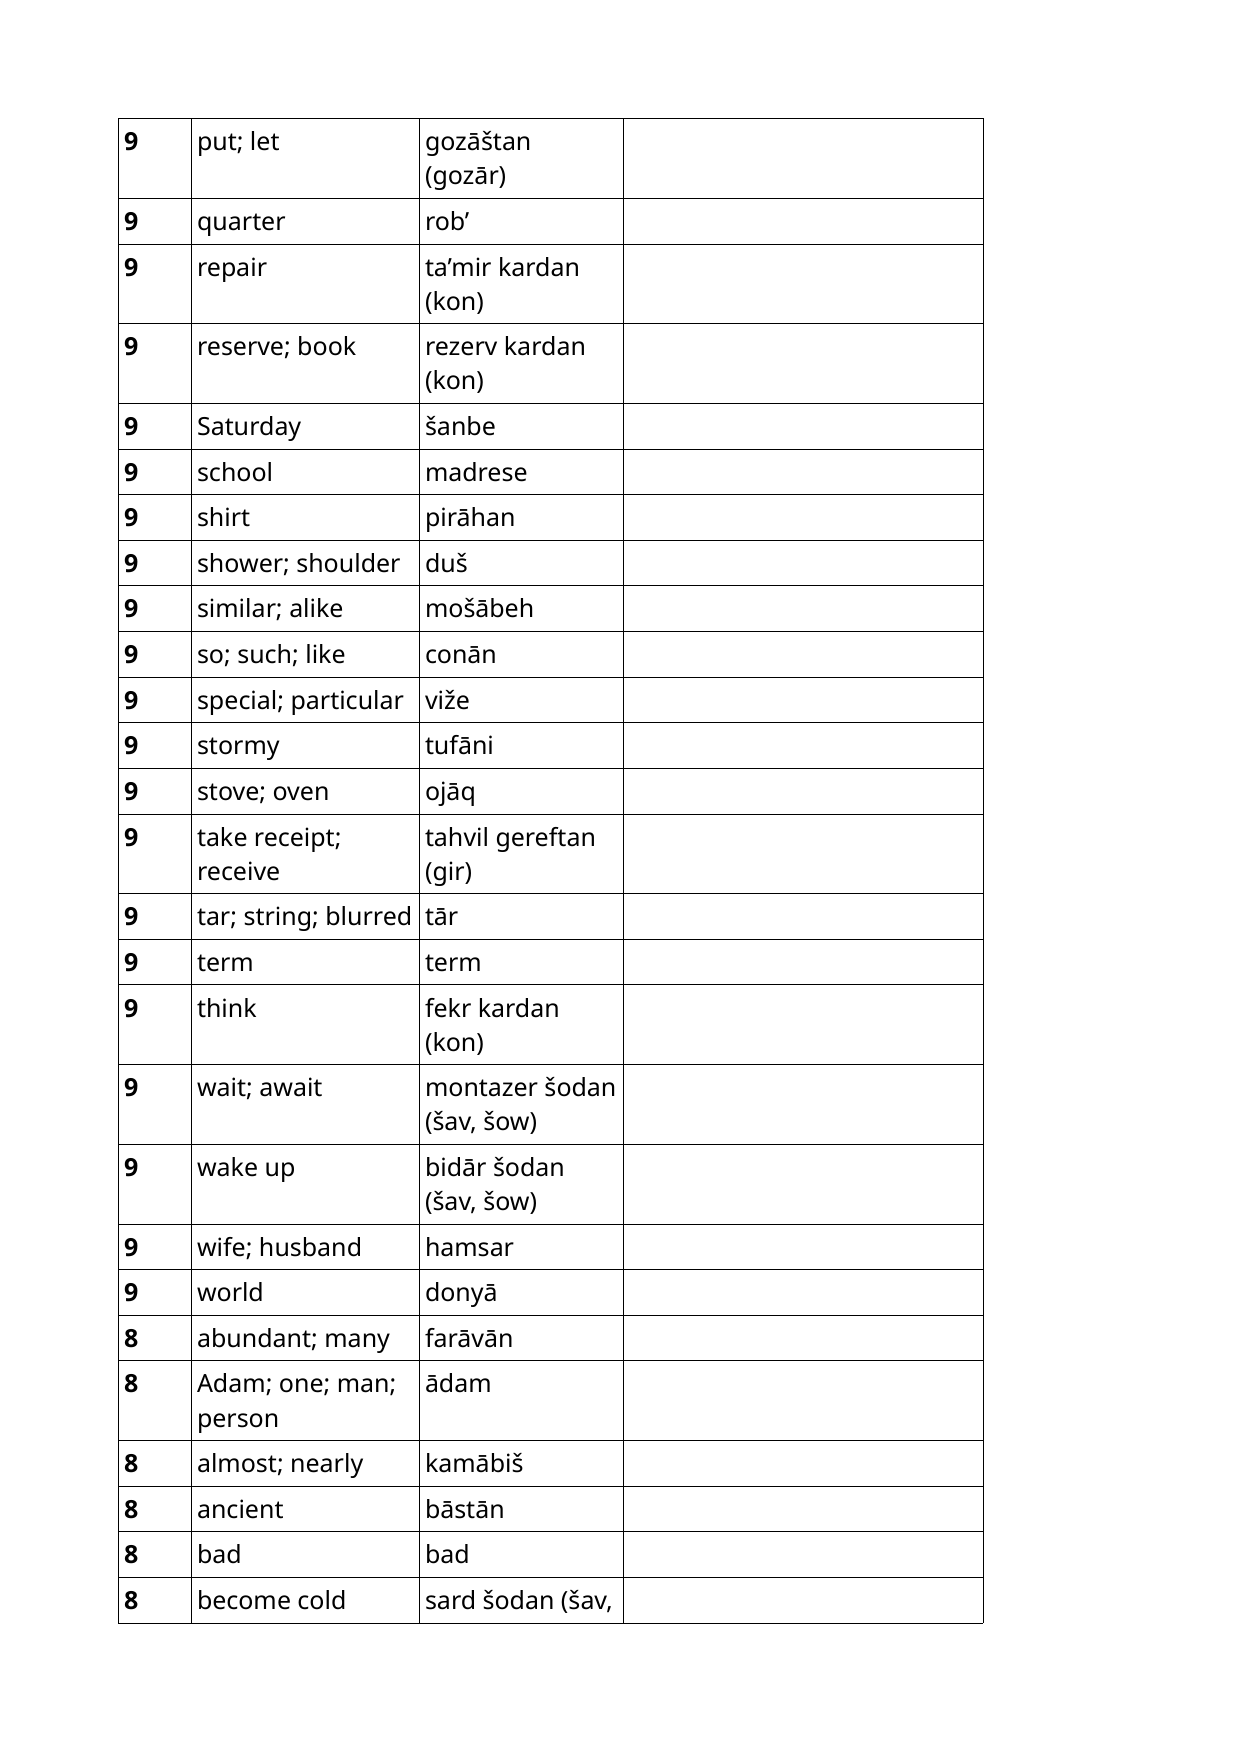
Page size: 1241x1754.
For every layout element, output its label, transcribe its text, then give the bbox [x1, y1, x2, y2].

table_cell gozāštan (gozār) [420, 119, 623, 198]
table_cell sard šodan (šav, [420, 1578, 623, 1622]
table_cell 9 [119, 632, 191, 677]
table_cell 9 [119, 1225, 191, 1269]
table_cell [624, 1441, 983, 1486]
table_cell [624, 940, 983, 984]
table_cell ancient [192, 1487, 419, 1531]
table_cell mošābeh [420, 586, 623, 631]
table_cell [624, 985, 983, 1064]
table_cell 9 [119, 815, 191, 893]
table_cell 9 [119, 1270, 191, 1315]
table_cell repair [192, 245, 419, 323]
table_cell bidār šodan (šav, šow) [420, 1145, 623, 1223]
table_cell 8 [119, 1361, 191, 1440]
table_cell tahvil gereftan (gir) [420, 815, 623, 893]
table_cell world [192, 1270, 419, 1315]
table_cell [624, 1532, 983, 1577]
table_cell 9 [119, 723, 191, 768]
table_cell montazer šodan (šav, šow) [420, 1065, 623, 1144]
table_cell stove; oven [192, 769, 419, 813]
table_cell bad [192, 1532, 419, 1577]
table_cell madrese [420, 450, 623, 494]
table_cell [624, 586, 983, 631]
table_cell [624, 1487, 983, 1531]
table_cell ta’mir kardan (kon) [420, 245, 623, 323]
table_cell tār [420, 894, 623, 939]
table_cell wait; await [192, 1065, 419, 1144]
table_cell wake up [192, 1145, 419, 1223]
table_cell almost; nearly [192, 1441, 419, 1486]
table_cell [624, 450, 983, 494]
table_cell bad [420, 1532, 623, 1577]
table_cell similar; alike [192, 586, 419, 631]
table_cell 9 [119, 495, 191, 540]
table_cell tufāni [420, 723, 623, 768]
table_cell 8 [119, 1532, 191, 1577]
table_cell 8 [119, 1441, 191, 1486]
table_cell 9 [119, 678, 191, 722]
table_cell [624, 245, 983, 323]
table_cell school [192, 450, 419, 494]
table_cell [624, 632, 983, 677]
table_cell kamābiš [420, 1441, 623, 1486]
table_cell 8 [119, 1578, 191, 1622]
table_cell wife; husband [192, 1225, 419, 1269]
table_cell 9 [119, 894, 191, 939]
table_cell viže [420, 678, 623, 722]
table_cell [624, 1145, 983, 1223]
table_cell stormy [192, 723, 419, 768]
table_cell [624, 769, 983, 813]
table_cell donyā [420, 1270, 623, 1315]
table_cell [624, 495, 983, 540]
table_cell pirāhan [420, 495, 623, 540]
table_cell [624, 324, 983, 403]
table_cell 9 [119, 404, 191, 448]
table_cell put; let [192, 119, 419, 198]
table_cell [624, 1316, 983, 1360]
table_cell [624, 1065, 983, 1144]
table_cell become cold [192, 1578, 419, 1622]
table_cell reserve; book [192, 324, 419, 403]
table_cell shirt [192, 495, 419, 540]
table_cell 9 [119, 119, 191, 198]
table_cell tar; string; blurred [192, 894, 419, 939]
table_cell rob’ [420, 199, 623, 243]
table_cell 9 [119, 245, 191, 323]
table_cell quarter [192, 199, 419, 243]
table_cell 9 [119, 541, 191, 585]
table_cell ojāq [420, 769, 623, 813]
table_cell 9 [119, 199, 191, 243]
table_cell think [192, 985, 419, 1064]
table_cell 9 [119, 1145, 191, 1223]
table_cell [624, 119, 983, 198]
table_cell conān [420, 632, 623, 677]
table_cell so; such; like [192, 632, 419, 677]
table_cell 9 [119, 586, 191, 631]
table_cell [624, 815, 983, 893]
table_cell [624, 1578, 983, 1622]
table_cell fekr kardan (kon) [420, 985, 623, 1064]
table_cell 8 [119, 1316, 191, 1360]
table_cell 9 [119, 940, 191, 984]
table_cell [624, 1270, 983, 1315]
table_cell [624, 678, 983, 722]
table_cell ādam [420, 1361, 623, 1440]
table_cell 9 [119, 450, 191, 494]
table_cell 8 [119, 1487, 191, 1531]
table_cell Saturday [192, 404, 419, 448]
table_cell farāvān [420, 1316, 623, 1360]
table_cell shower; shoulder [192, 541, 419, 585]
table_cell take receipt; receive [192, 815, 419, 893]
table_cell [624, 723, 983, 768]
table_cell rezerv kardan (kon) [420, 324, 623, 403]
table_cell [624, 199, 983, 243]
table_cell 9 [119, 985, 191, 1064]
table_cell [624, 1361, 983, 1440]
table_cell term [420, 940, 623, 984]
table_cell [624, 541, 983, 585]
table_cell šanbe [420, 404, 623, 448]
table_cell [624, 404, 983, 448]
table_cell abundant; many [192, 1316, 419, 1360]
table_cell 9 [119, 1065, 191, 1144]
table_cell bāstān [420, 1487, 623, 1531]
table_cell [624, 894, 983, 939]
table_cell 9 [119, 769, 191, 813]
table_cell [624, 1225, 983, 1269]
table_cell hamsar [420, 1225, 623, 1269]
table_cell 9 [119, 324, 191, 403]
table_cell duš [420, 541, 623, 585]
table_cell Adam; one; man; person [192, 1361, 419, 1440]
table_cell term [192, 940, 419, 984]
table_cell special; particular [192, 678, 419, 722]
